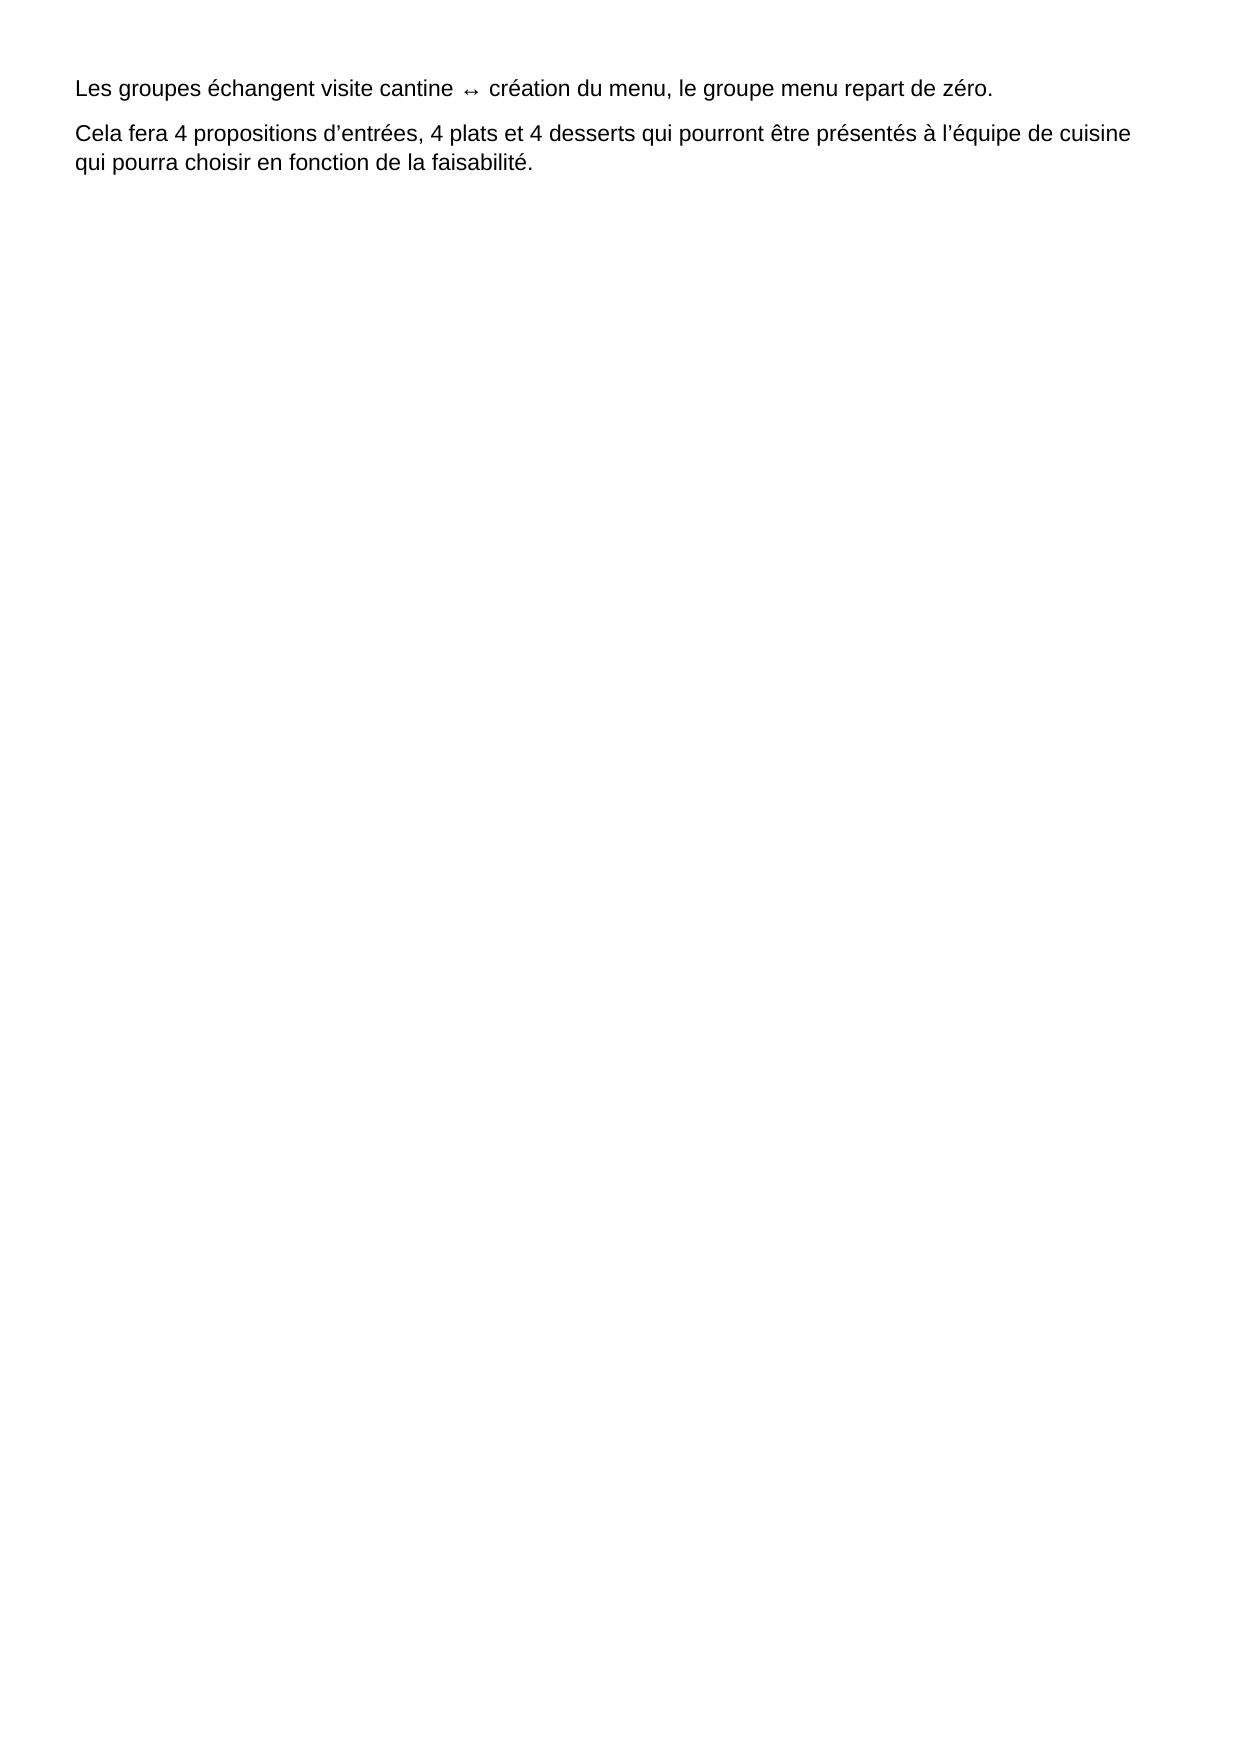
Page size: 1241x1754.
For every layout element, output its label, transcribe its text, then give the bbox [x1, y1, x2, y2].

text Cela fera 4 propositions d’entrées, 4 plats et 4 desserts qui pourront être présentés à l’équipe de cuisine qui pourra choisir en fonction de la faisabilité. [75, 120, 1165, 175]
text Les groupes échangent visite cantine ↔ création du menu, le groupe menu repart de zéro. [75, 75, 1165, 101]
